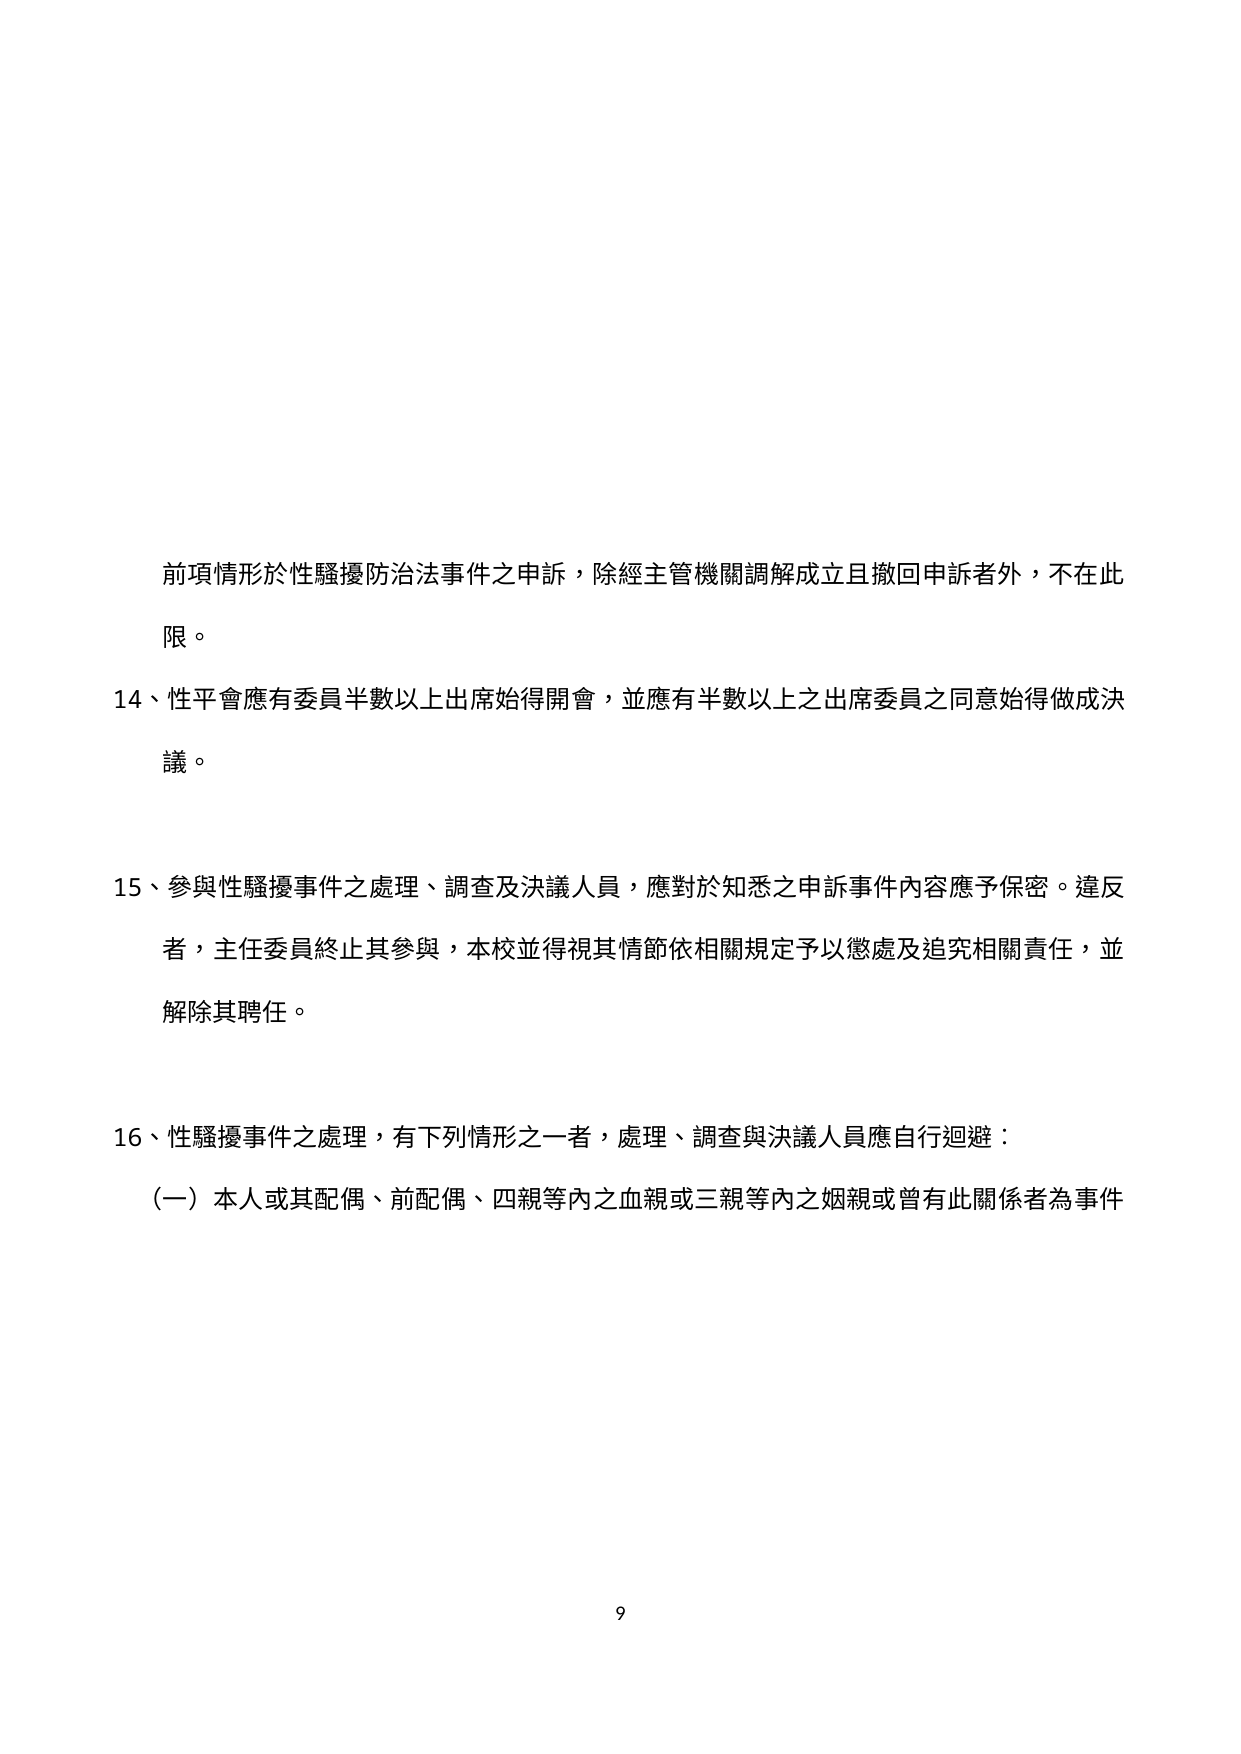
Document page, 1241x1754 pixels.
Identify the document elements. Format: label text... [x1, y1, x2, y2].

list 性平會應有委員半數以上出席始得開會，並應有半數以上之出席委員之同意始得做成決議。 [112, 656, 1128, 781]
list 參與性騷擾事件之處理、調查及決議人員，應對於知悉之申訴事件內容應予保密。違反者，主任委員終止其參與，本校並得視其情節依相關規定予以懲處及追究相關責任，並解除其聘任。 [112, 844, 1128, 1031]
text （一）本人或其配偶、前配偶、四親等內之血親或三親等內之姻親或曾有此關係者為事件 [137, 1156, 1128, 1219]
text 前項情形於性騷擾防治法事件之申訴，除經主管機關調解成立且撤回申訴者外，不在此限。 [162, 531, 1128, 656]
list 性騷擾事件之處理，有下列情形之一者，處理、調查與決議人員應自行迴避︰ [112, 1094, 1128, 1156]
